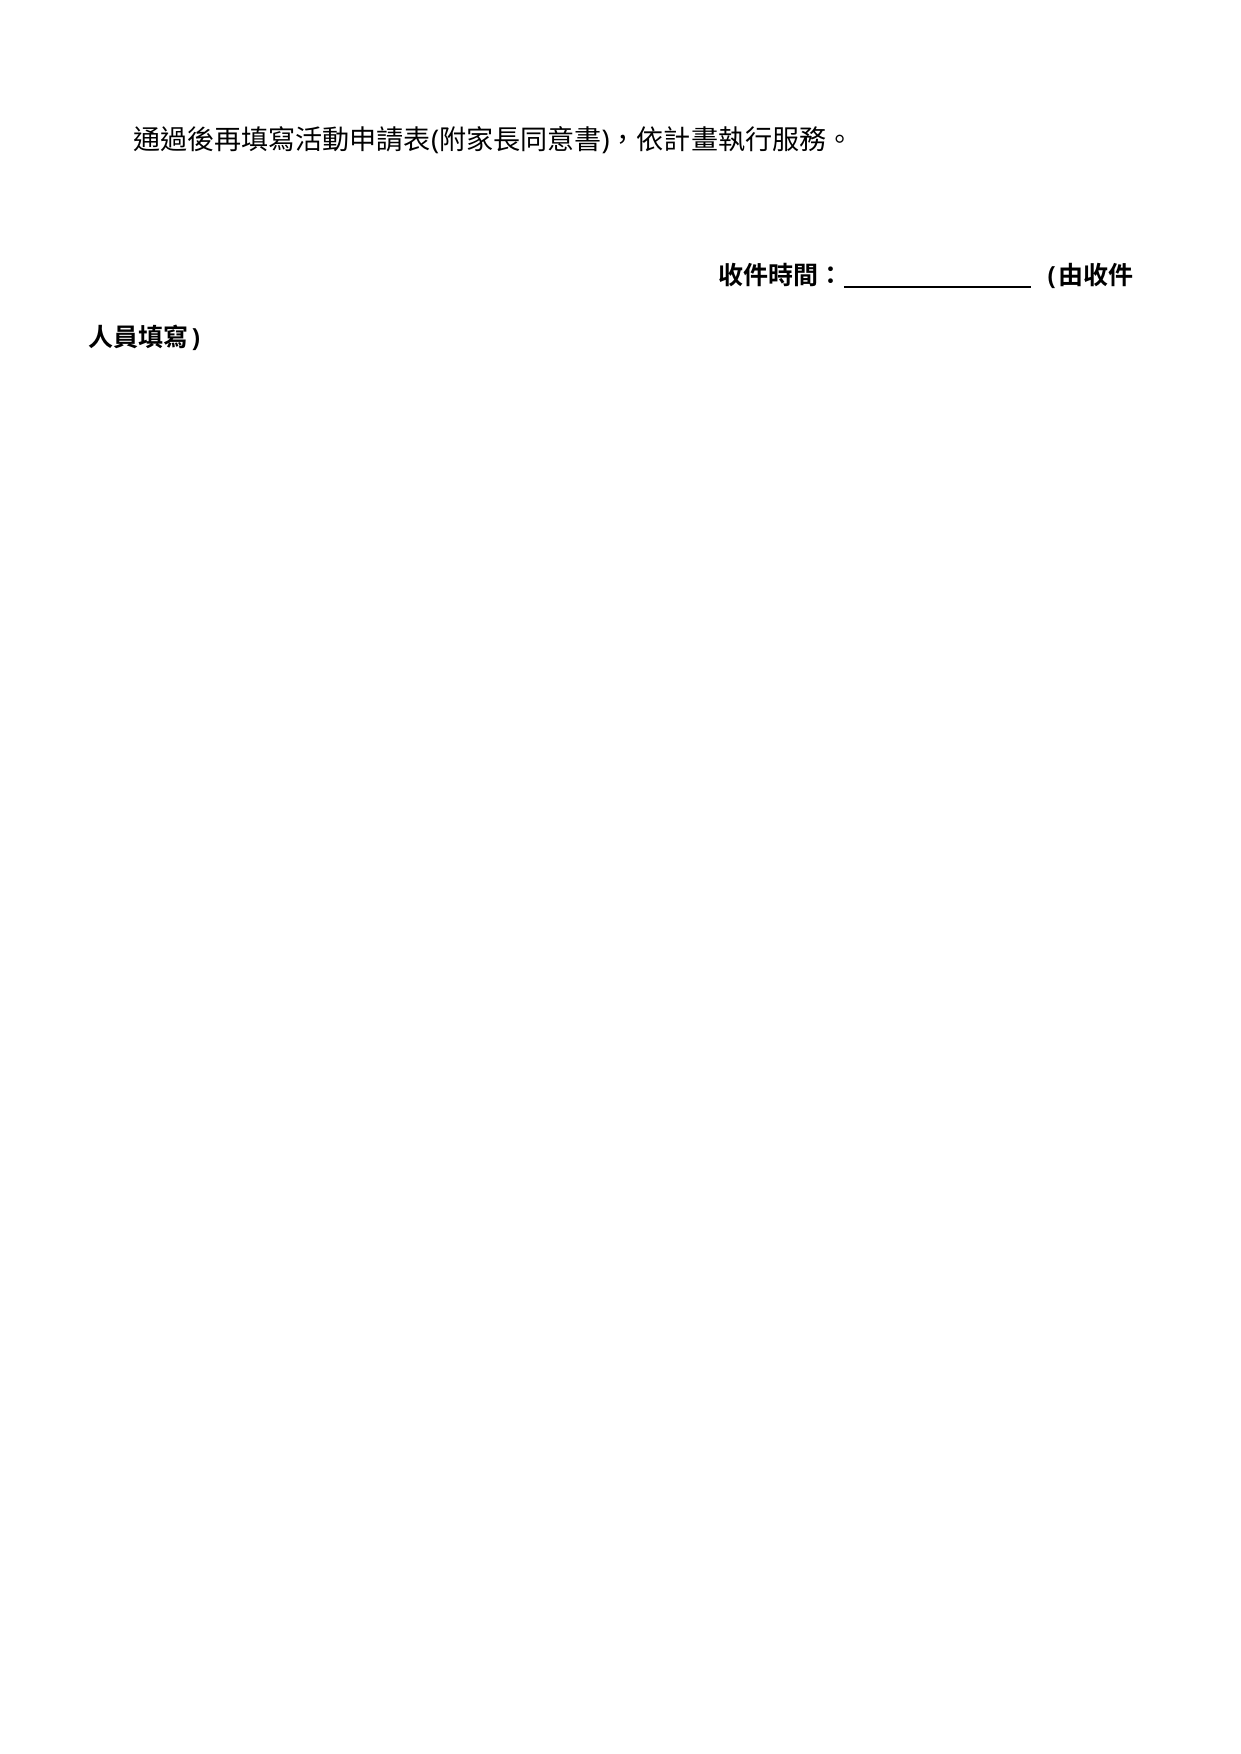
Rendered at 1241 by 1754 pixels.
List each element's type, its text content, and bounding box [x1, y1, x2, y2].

text 通過後再填寫活動申請表(附家長同意書)，依計畫執行服務。 [89, 96, 1152, 158]
text 收件時間： (由收件人員填寫) [89, 232, 1152, 357]
